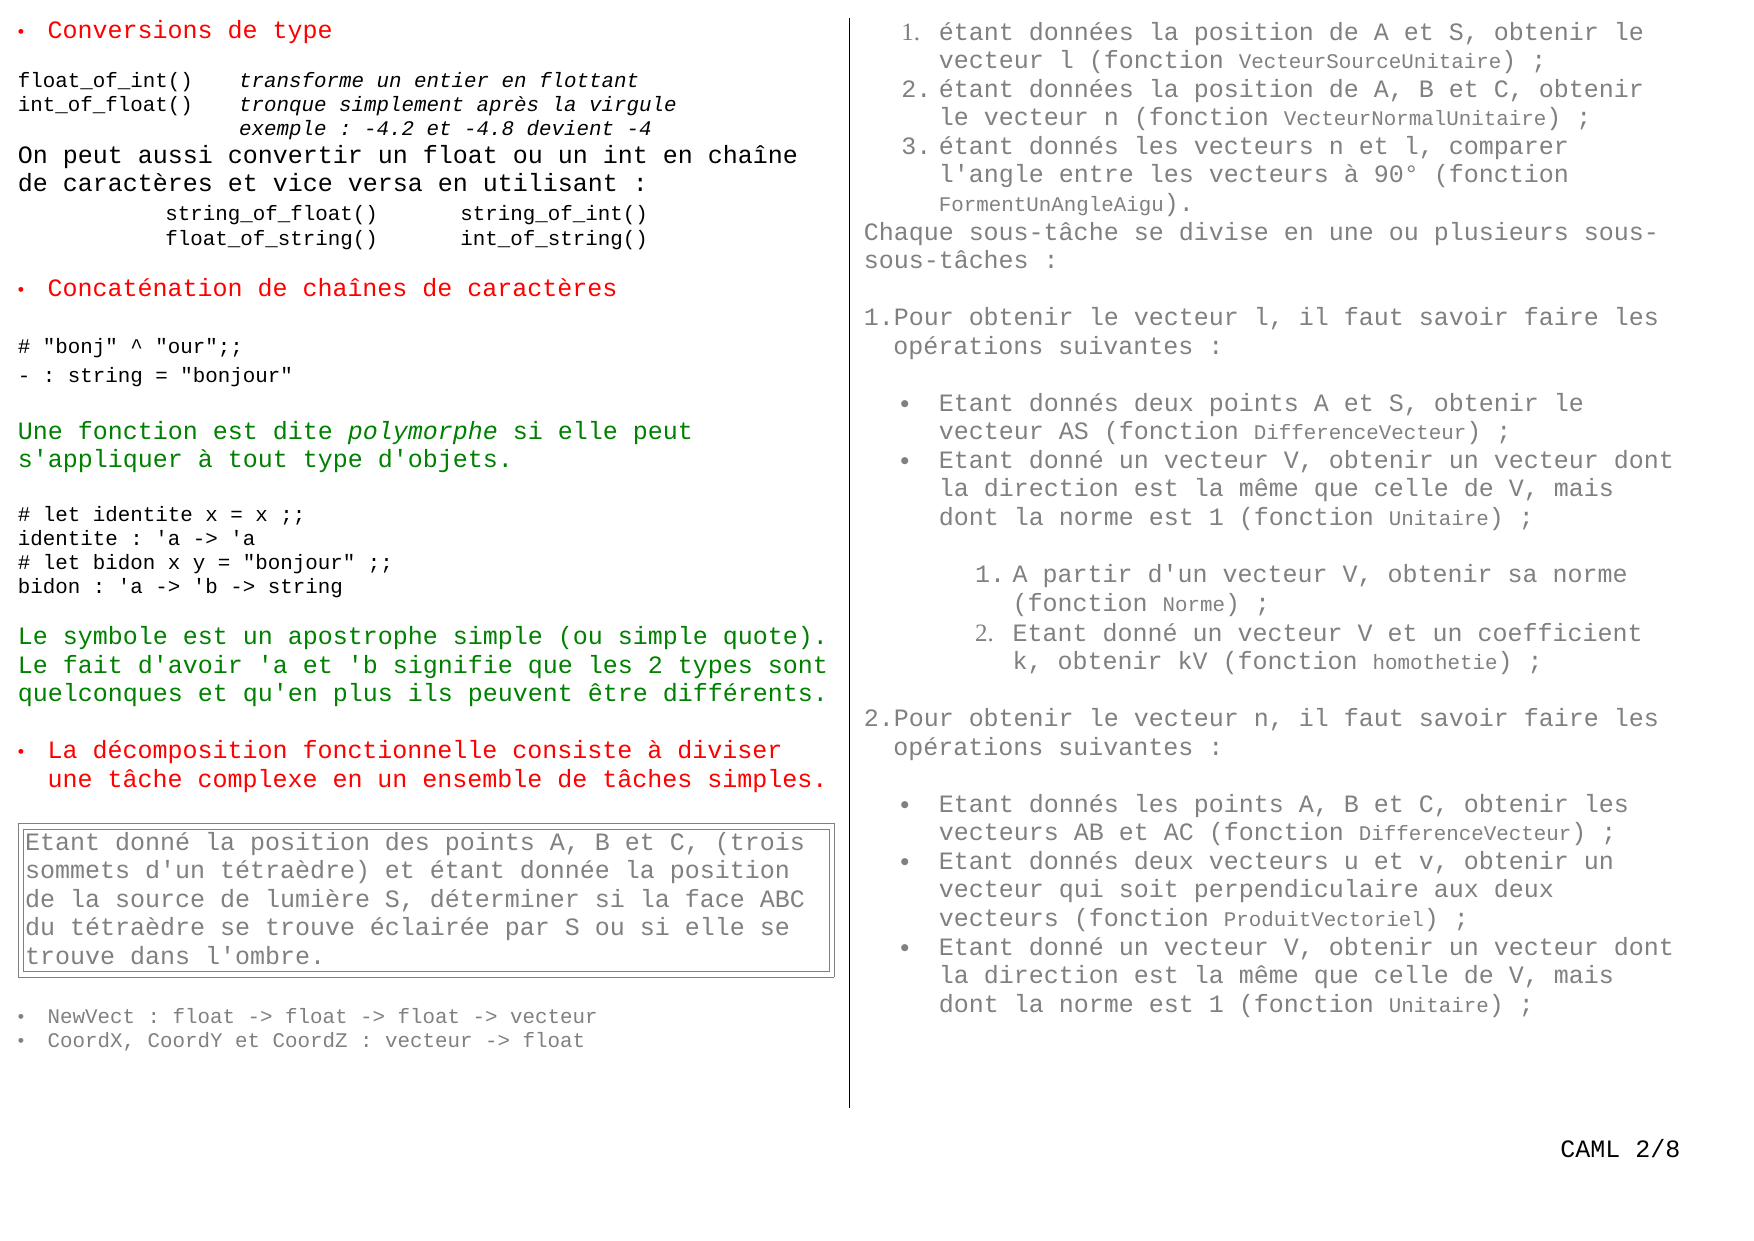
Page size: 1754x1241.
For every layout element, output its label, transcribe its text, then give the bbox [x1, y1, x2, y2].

list étant données la position de A et S, obtenir le vecteur l (fonction VecteurSourceUnitaire) ; [901, 18, 1680, 76]
text # let bidon x y = "bonjour" ;; [18, 552, 834, 576]
text Une fonction est dite polymorphe si elle peut s'appliquer à tout type d'objets. [18, 418, 834, 504]
list Etant donnés deux points A et S, obtenir le vecteur AS (fonction DifferenceVecteur) ; [901, 390, 1680, 447]
list Etant donnés deux vecteurs u et v, obtenir un vecteur qui soit perpendiculaire aux deux vecteurs (fonction ProduitVectoriel) ; [901, 848, 1680, 934]
list étant données la position de A, B et C, obtenir le vecteur n (fonction VecteurNormalUnitaire) ; [901, 76, 1680, 133]
text Le fait d'avoir 'a et 'b signifie que les 2 types sont quelconques et qu'en plus ils peuvent être différents. [18, 652, 834, 709]
text On peut aussi convertir un float ou un int en chaîne de caractères et vice versa en utilisant : string_of_float() string_of_int() [18, 142, 834, 228]
text Chaque sous-tâche se divise en une ou plusieurs sous-sous-tâches : [863, 219, 1680, 276]
list Pour obtenir le vecteur l, il faut savoir faire les opérations suivantes : [863, 304, 1680, 362]
text float_of_int() transforme un entier en flottant [18, 70, 834, 94]
list Etant donné un vecteur V, obtenir un vecteur dont la direction est la même que celle de V, mais dont la norme est 1 (fonction Unitaire) ; [901, 934, 1680, 1019]
list étant donnés les vecteurs n et l, comparer l'angle entre les vecteurs à 90° (fonction FormentUnAngleAigu). [901, 133, 1680, 219]
text Le symbole est un apostrophe simple (ou simple quote). [18, 624, 834, 652]
list Conversions de type [18, 18, 834, 46]
list A partir d'un vecteur V, obtenir sa norme (fonction Norme) ; [975, 561, 1680, 618]
text # let identite x = x ;; [18, 504, 834, 528]
list Pour obtenir le vecteur n, il faut savoir faire les opérations suivantes : [863, 706, 1680, 763]
list Etant donnés les points A, B et C, obtenir les vecteurs AB et AC (fonction DifferenceVecteur) ; [901, 791, 1680, 848]
list NewVect : float -> float -> float -> vecteur [18, 1006, 834, 1029]
list CoordX, CoordY et CoordZ : vecteur -> float [18, 1029, 834, 1053]
text bidon : 'a -> 'b -> string [18, 576, 834, 600]
list Etant donné un vecteur V, obtenir un vecteur dont la direction est la même que celle de V, mais dont la norme est 1 (fonction Unitaire) ; [901, 447, 1680, 533]
list La décomposition fonctionnelle consiste à diviser une tâche complexe en un ensemble de tâches simples. [18, 738, 834, 795]
text # "bonj" ^ "our";; - : string = "bonjour" [18, 333, 834, 390]
text float_of_string() int_of_string() [18, 228, 834, 252]
list Etant donné un vecteur V et un coefficient k, obtenir kV (fonction homothetie) ; [975, 618, 1680, 677]
table_header Etant donné la position des points A, B et C, (trois sommets d'un tétraèdre) et étant donnée la position de la source de lumière S, déterminer si la face ABC du tétraèdre se trouve éclairée par S ou si elle se trouve dans l'ombre. [19, 824, 834, 977]
text identite : 'a -> 'a [18, 528, 834, 552]
text int_of_float() tronque simplement après la virgule [18, 94, 834, 118]
list Concaténation de chaînes de caractères [18, 276, 834, 304]
text exemple : -4.2 et -4.8 devient -4 [18, 118, 834, 142]
